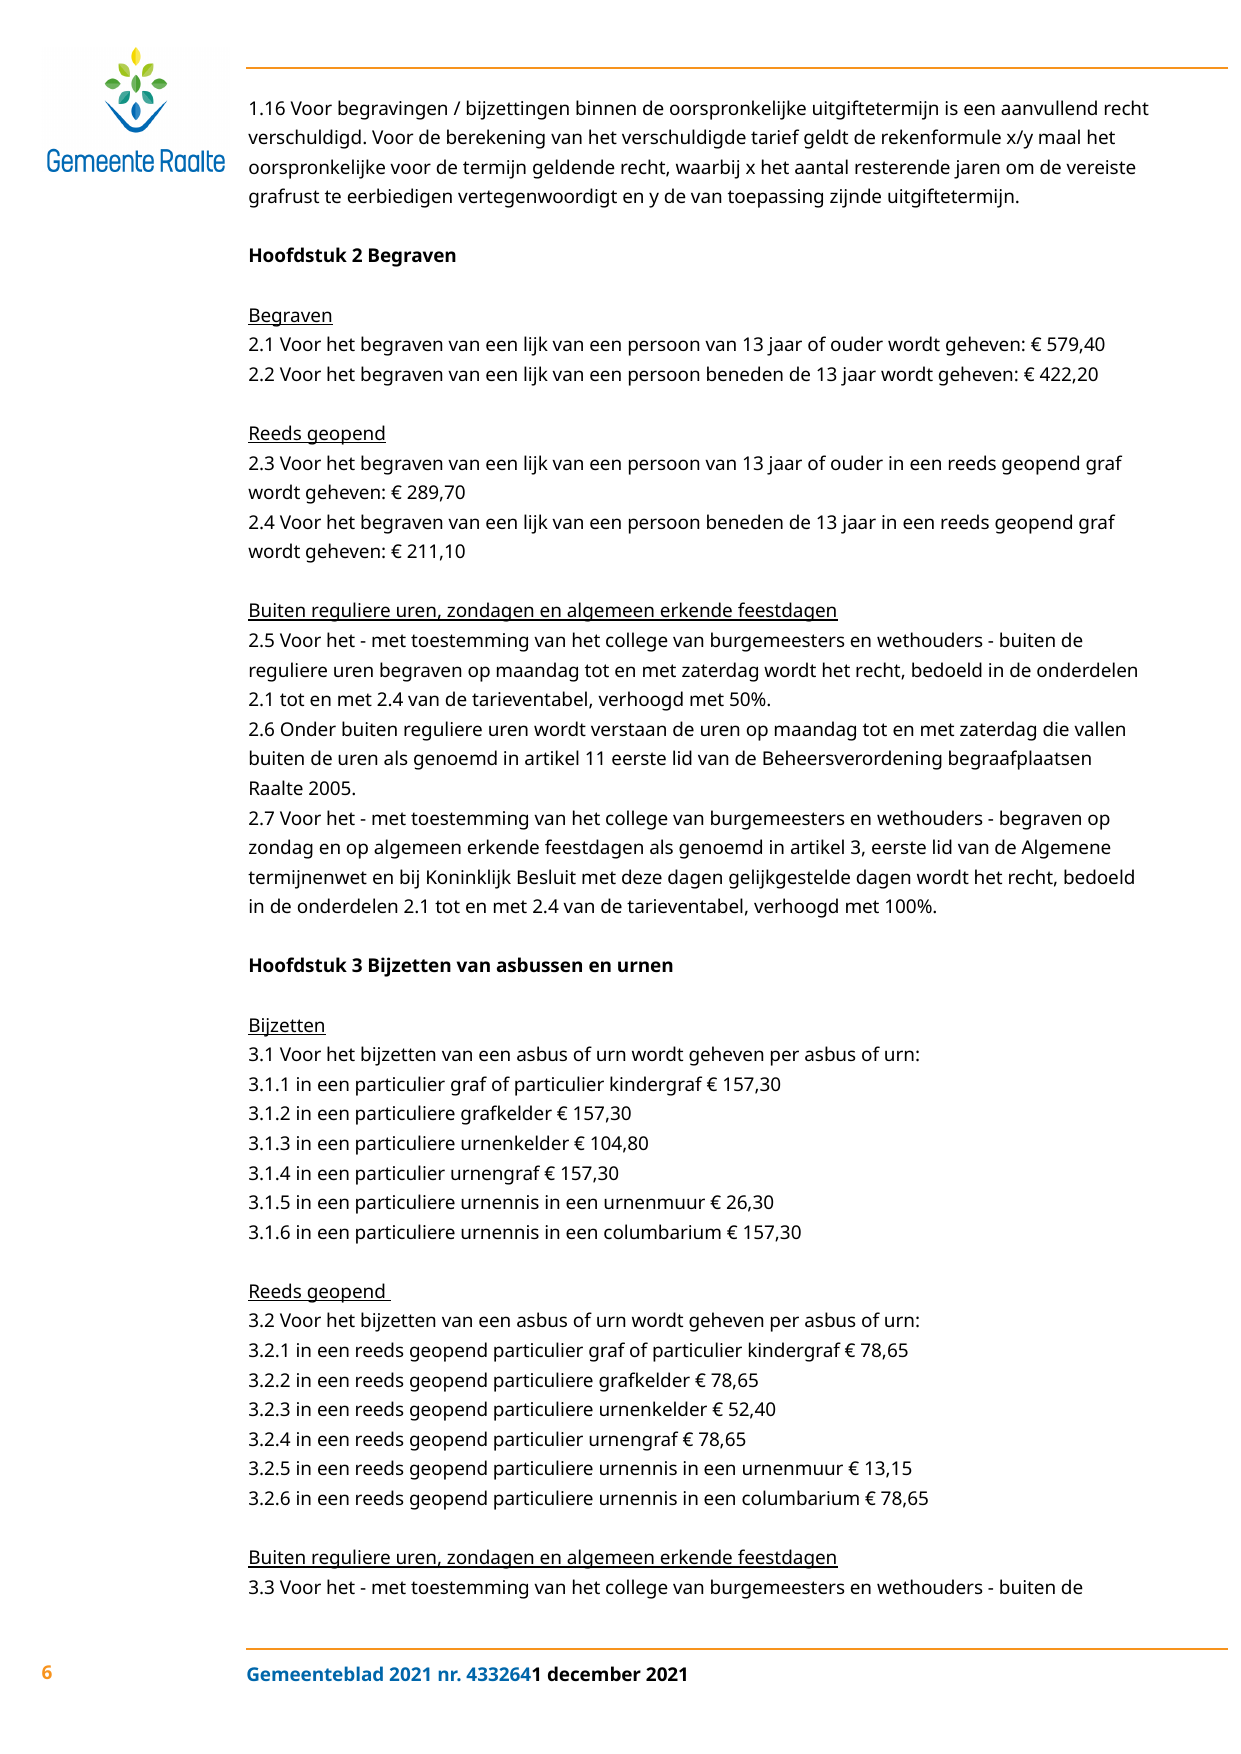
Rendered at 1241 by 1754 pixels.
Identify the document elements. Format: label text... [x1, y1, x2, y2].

text 2.4 Voor het begraven van een lijk van een persoon beneden de 13 jaar in een reeds geopend graf wordt geheven: € 211,10 [248, 509, 1152, 564]
text 3.1.4 in een particulier urnengraf € 157,30 [248, 1160, 1152, 1186]
text 2.5 Voor het - met toestemming van het college van burgemeesters en wethouders - buiten de reguliere uren begraven op maandag tot en met zaterdag wordt het recht, bedoeld in de onderdelen 2.1 tot en met 2.4 van de tarieventabel, verhoogd met 50%. [248, 627, 1152, 712]
text Buiten reguliere uren, zondagen en algemeen erkende feestdagen [248, 598, 1152, 623]
text Buiten reguliere uren, zondagen en algemeen erkende feestdagen [248, 1544, 1152, 1570]
text 2.1 Voor het begraven van een lijk van een persoon van 13 jaar of ouder wordt geheven: € 579,40 [248, 331, 1152, 357]
text Hoofdstuk 2 Begraven [248, 243, 1152, 268]
text 3.2.3 in een reeds geopend particuliere urnenkelder € 52,40 [248, 1396, 1152, 1422]
text 1.16 Voor begravingen / bijzettingen binnen de oorspronkelijke uitgiftetermijn is een aanvullend recht verschuldigd. Voor de berekening van het verschuldigde tarief geldt de rekenformule x/y maal het oorspronkelijke voor de termijn geldende recht, waarbij x het aantal resterende jaren om de vereiste grafrust te eerbiedigen vertegenwoordigt en y de van toepassing zijnde uitgiftetermijn. [248, 95, 1152, 209]
text 3.2.6 in een reeds geopend particuliere urnennis in een columbarium € 78,65 [248, 1485, 1152, 1511]
text 3.1.6 in een particuliere urnennis in een columbarium € 157,30 [248, 1219, 1152, 1245]
text 3.2 Voor het bijzetten van een asbus of urn wordt geheven per asbus of urn: [248, 1308, 1152, 1333]
text Hoofdstuk 3 Bijzetten van asbussen en urnen [248, 953, 1152, 978]
text 3.1 Voor het bijzetten van een asbus of urn wordt geheven per asbus of urn: [248, 1041, 1152, 1067]
text 2.3 Voor het begraven van een lijk van een persoon van 13 jaar of ouder in een reeds geopend graf wordt geheven: € 289,70 [248, 450, 1152, 505]
text 3.3 Voor het - met toestemming van het college van burgemeesters en wethouders - buiten de [248, 1574, 1152, 1600]
text Reeds geopend [248, 1278, 1152, 1304]
text Begraven [248, 302, 1152, 328]
text 3.2.5 in een reeds geopend particuliere urnennis in een urnenmuur € 13,15 [248, 1456, 1152, 1481]
text 3.2.4 in een reeds geopend particulier urnengraf € 78,65 [248, 1426, 1152, 1452]
text 2.6 Onder buiten reguliere uren wordt verstaan de uren op maandag tot en met zaterdag die vallen buiten de uren als genoemd in artikel 11 eerste lid van de Beheersverordening begraafplaatsen Raalte 2005. [248, 716, 1152, 801]
picture [41, 47, 231, 172]
text Reeds geopend [248, 420, 1152, 446]
text 3.1.3 in een particuliere urnenkelder € 104,80 [248, 1130, 1152, 1156]
text Bijzetten [248, 1012, 1152, 1038]
text 2.2 Voor het begraven van een lijk van een persoon beneden de 13 jaar wordt geheven: € 422,20 [248, 361, 1152, 387]
text 3.1.1 in een particulier graf of particulier kindergraf € 157,30 [248, 1071, 1152, 1097]
text 3.1.2 in een particuliere grafkelder € 157,30 [248, 1101, 1152, 1126]
text 3.2.2 in een reeds geopend particuliere grafkelder € 78,65 [248, 1367, 1152, 1393]
text 2.7 Voor het - met toestemming van het college van burgemeesters en wethouders - begraven op zondag en op algemeen erkende feestdagen als genoemd in artikel 3, eerste lid van de Algemene termijnenwet en bij Koninklijk Besluit met deze dagen gelijkgestelde dagen wordt het recht, bedoeld in de onderdelen 2.1 tot en met 2.4 van de tarieventabel, verhoogd met 100%. [248, 805, 1152, 919]
text 3.2.1 in een reeds geopend particulier graf of particulier kindergraf € 78,65 [248, 1337, 1152, 1363]
text 3.1.5 in een particuliere urnennis in een urnenmuur € 26,30 [248, 1189, 1152, 1215]
